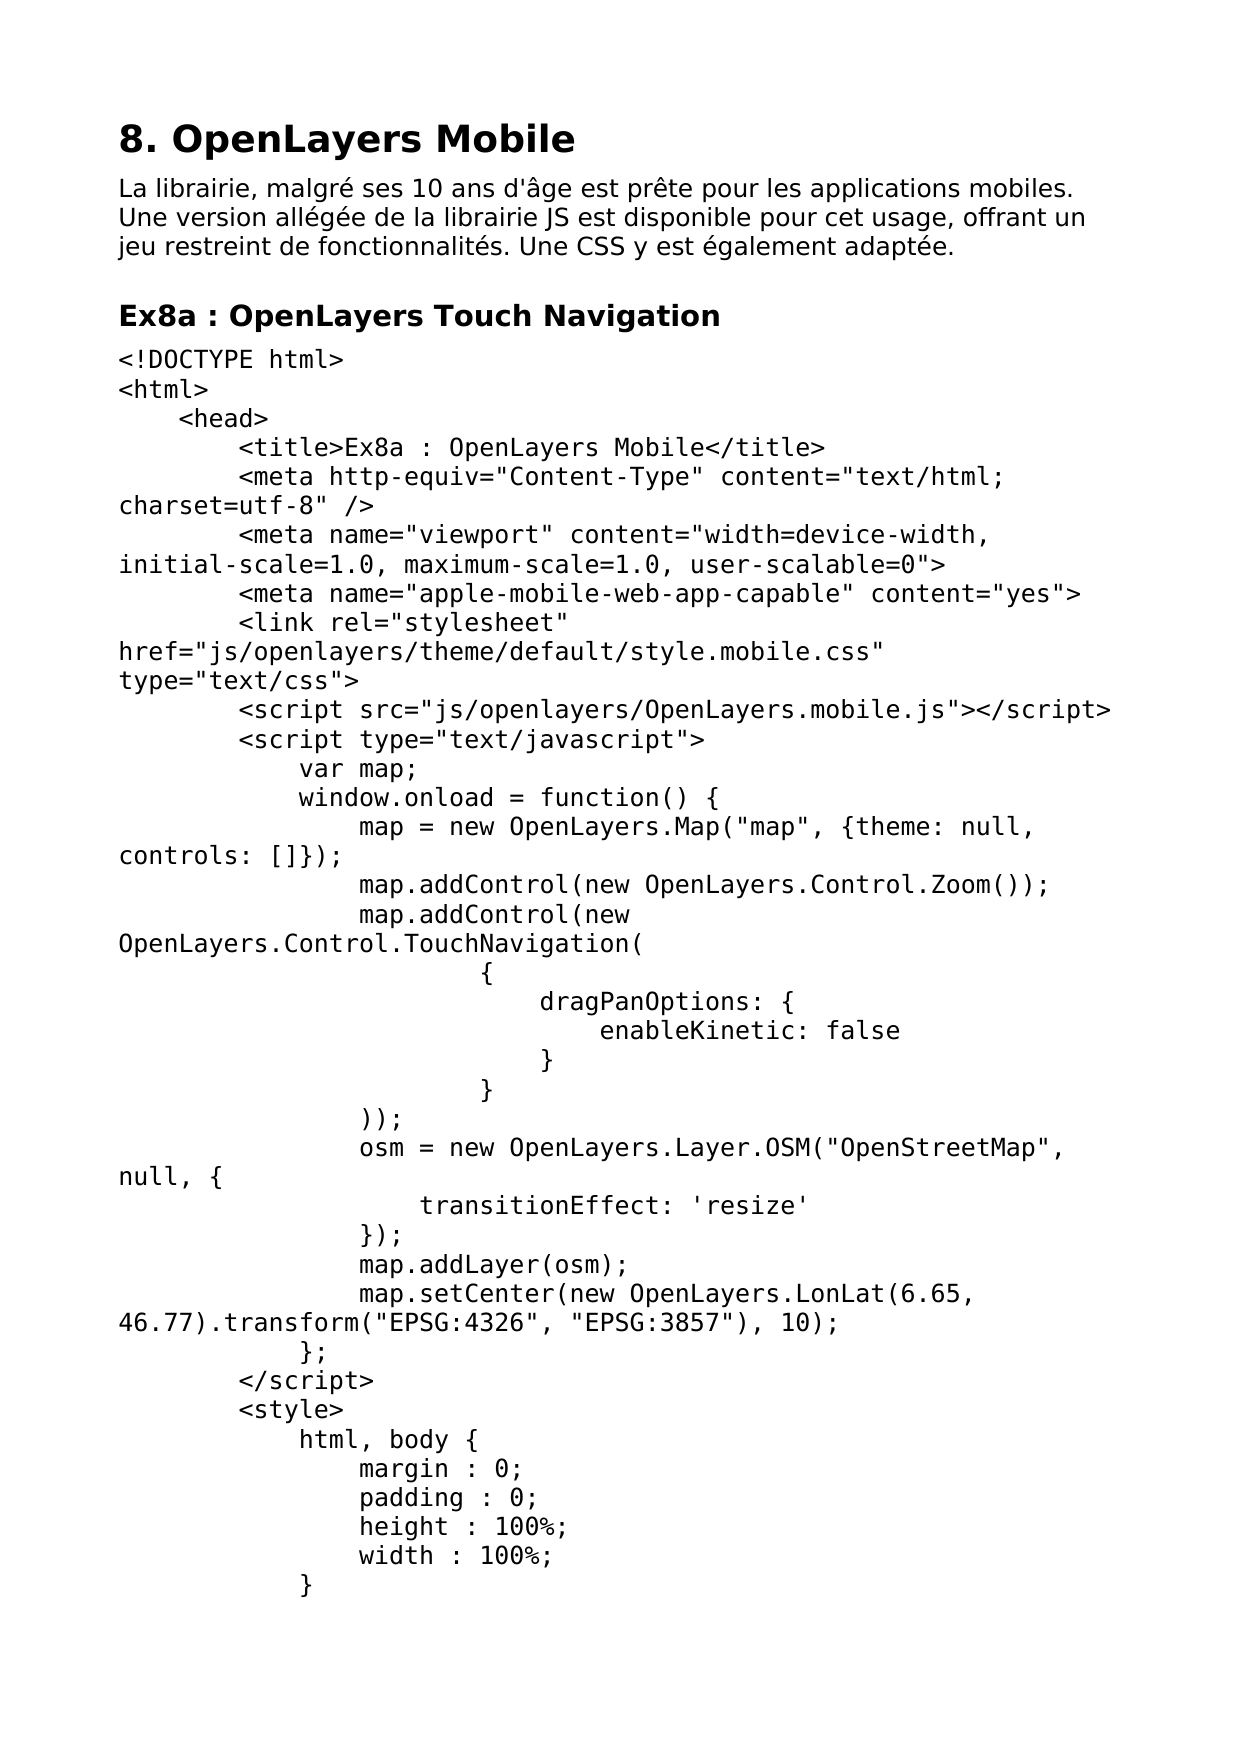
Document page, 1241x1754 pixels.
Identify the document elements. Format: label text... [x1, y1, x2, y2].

subtitle Ex8a : OpenLayers Touch Navigation [118, 299, 1122, 333]
text <!DOCTYPE html> <html> <head> <title>Ex8a : OpenLayers Mobile</title> <meta http-equiv="Content-Type" content="text/html; charset=utf-8" /> <meta name="viewport" content="width=device-width, initial-scale=1.0, maximum-scale=1.0, user-scalable=0"> <meta name="apple-mobile-web-app-capable" content="yes"> <link rel="stylesheet" href="js/openlayers/theme/default/style.mobile.css" type="text/css"> <script src="js/openlayers/OpenLayers.mobile.js"></script> <script type="text/javascript"> var map; window.onload = function() { map = new OpenLayers.Map("map", {theme: null, controls: []}); map.addControl(new OpenLayers.Control.Zoom()); map.addControl(new OpenLayers.Control.TouchNavigation( { dragPanOptions: { enableKinetic: false } } )); osm = new OpenLayers.Layer.OSM("OpenStreetMap", null, { transitionEffect: 'resize' }); map.addLayer(osm); map.setCenter(new OpenLayers.LonLat(6.65, 46.77).transform("EPSG:4326", "EPSG:3857"), 10); }; </script> <style> html, body { margin : 0; padding : 0; height : 100%; width : 100%; } [118, 346, 1122, 1629]
subtitle 8. OpenLayers Mobile [118, 118, 1122, 162]
text La librairie, malgré ses 10 ans d'âge est prête pour les applications mobiles. Une version allégée de la librairie JS est disponible pour cet usage, offrant un jeu restreint de fonctionnalités. Une CSS y est également adaptée. [118, 174, 1122, 262]
